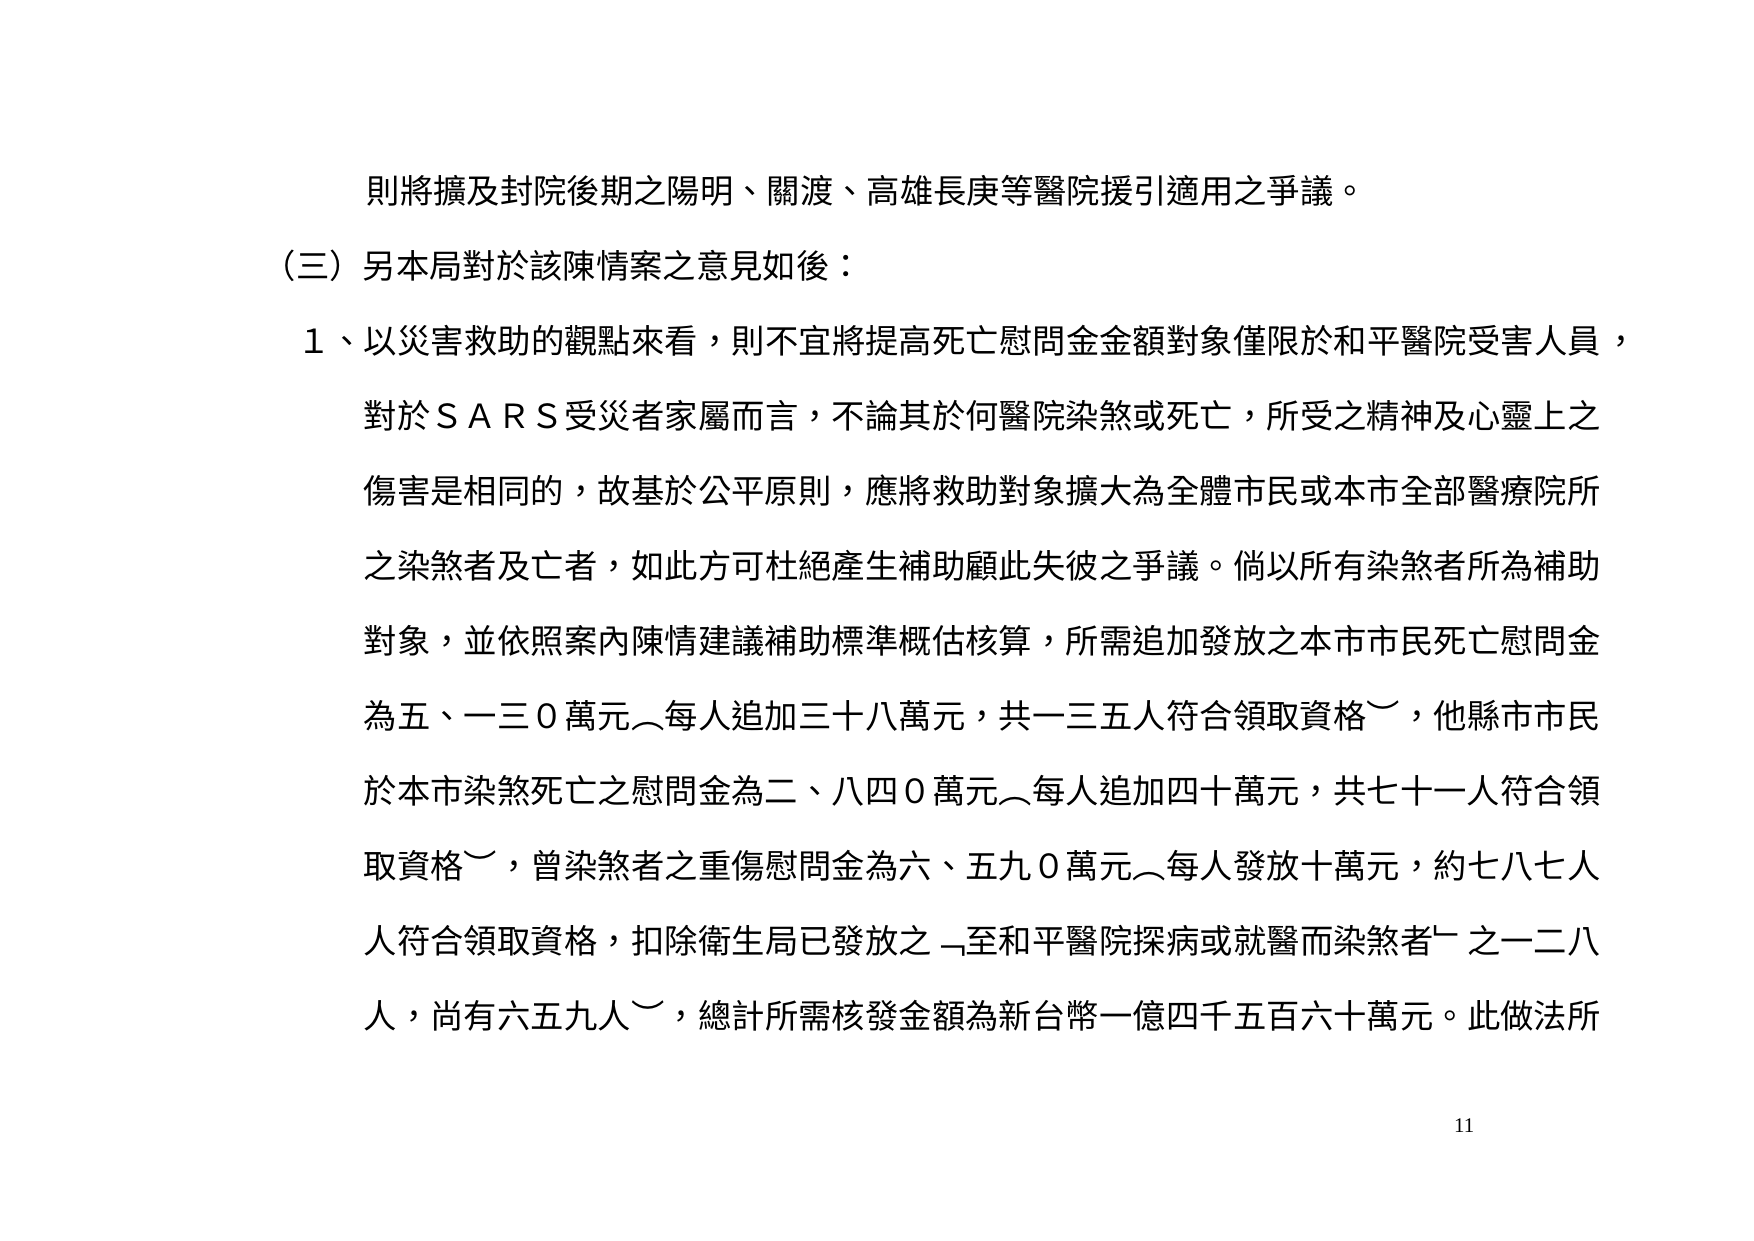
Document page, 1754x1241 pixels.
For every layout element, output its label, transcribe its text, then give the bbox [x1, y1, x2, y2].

text （三）另本局對於該陳情案之意見如後： [262, 226, 1604, 301]
text ３、有關陳情人建議：「因至和平醫院就醫或探病而遭感染為可能或疑似ＳＡＲＳ者，均應發放慰問金」乙節，因和平醫院封院措施乃全國首例，造成封院當時就醫或探病民眾極大的身心影響，本府本於關懷及慰問之責任基礎，並業經本委員會第二次會議審議，同意核發予「因至和平醫院就醫或探病而遭感染為可能或疑似ＳＡＲＳ個案並遭封院隔離民眾」每人十萬元慰問金在案；若依陳情人建議慰問對象不設封院隔離條件，則將擴及封院後期之陽明、關渡、高雄長庚等醫院援引適用之爭議。 [300, 151, 1604, 226]
text １、以災害救助的觀點來看，則不宜將提高死亡慰問金金額對象僅限於和平醫院受害人員，對於ＳＡＲＳ受災者家屬而言，不論其於何醫院染煞或死亡，所受之精神及心靈上之傷害是相同的，故基於公平原則，應將救助對象擴大為全體市民或本市全部醫療院所之染煞者及亡者，如此方可杜絕產生補助顧此失彼之爭議。倘以所有染煞者所為補助對象，並依照案內陳情建議補助標準概估核算，所需追加發放之本市市民死亡慰問金為五、一三０萬元︵每人追加三十八萬元，共一三五人符合領取資格︶，他縣市市民於本市染煞死亡之慰問金為二、八四０萬元︵每人追加四十萬元，共七十一人符合領取資格︶，曾染煞者之重傷慰問金為六、五九０萬元︵每人發放十萬元，約七八七人人符合領取資格，扣除衛生局已發放之﹁至和平醫院探病或就醫而染煞者﹂之一二八人，尚有六五九人︶，總計所需核發金額為新台幣一億四千五百六十萬元。此做法所需金額十分龐大，而依本捐款運用管理設置要點之規定，捐款除提供消極的救助外，更應用於積極之防治面及疫災期間的各項應變措施經費，以維護更多市民的生命及健康。 [297, 301, 1604, 1051]
